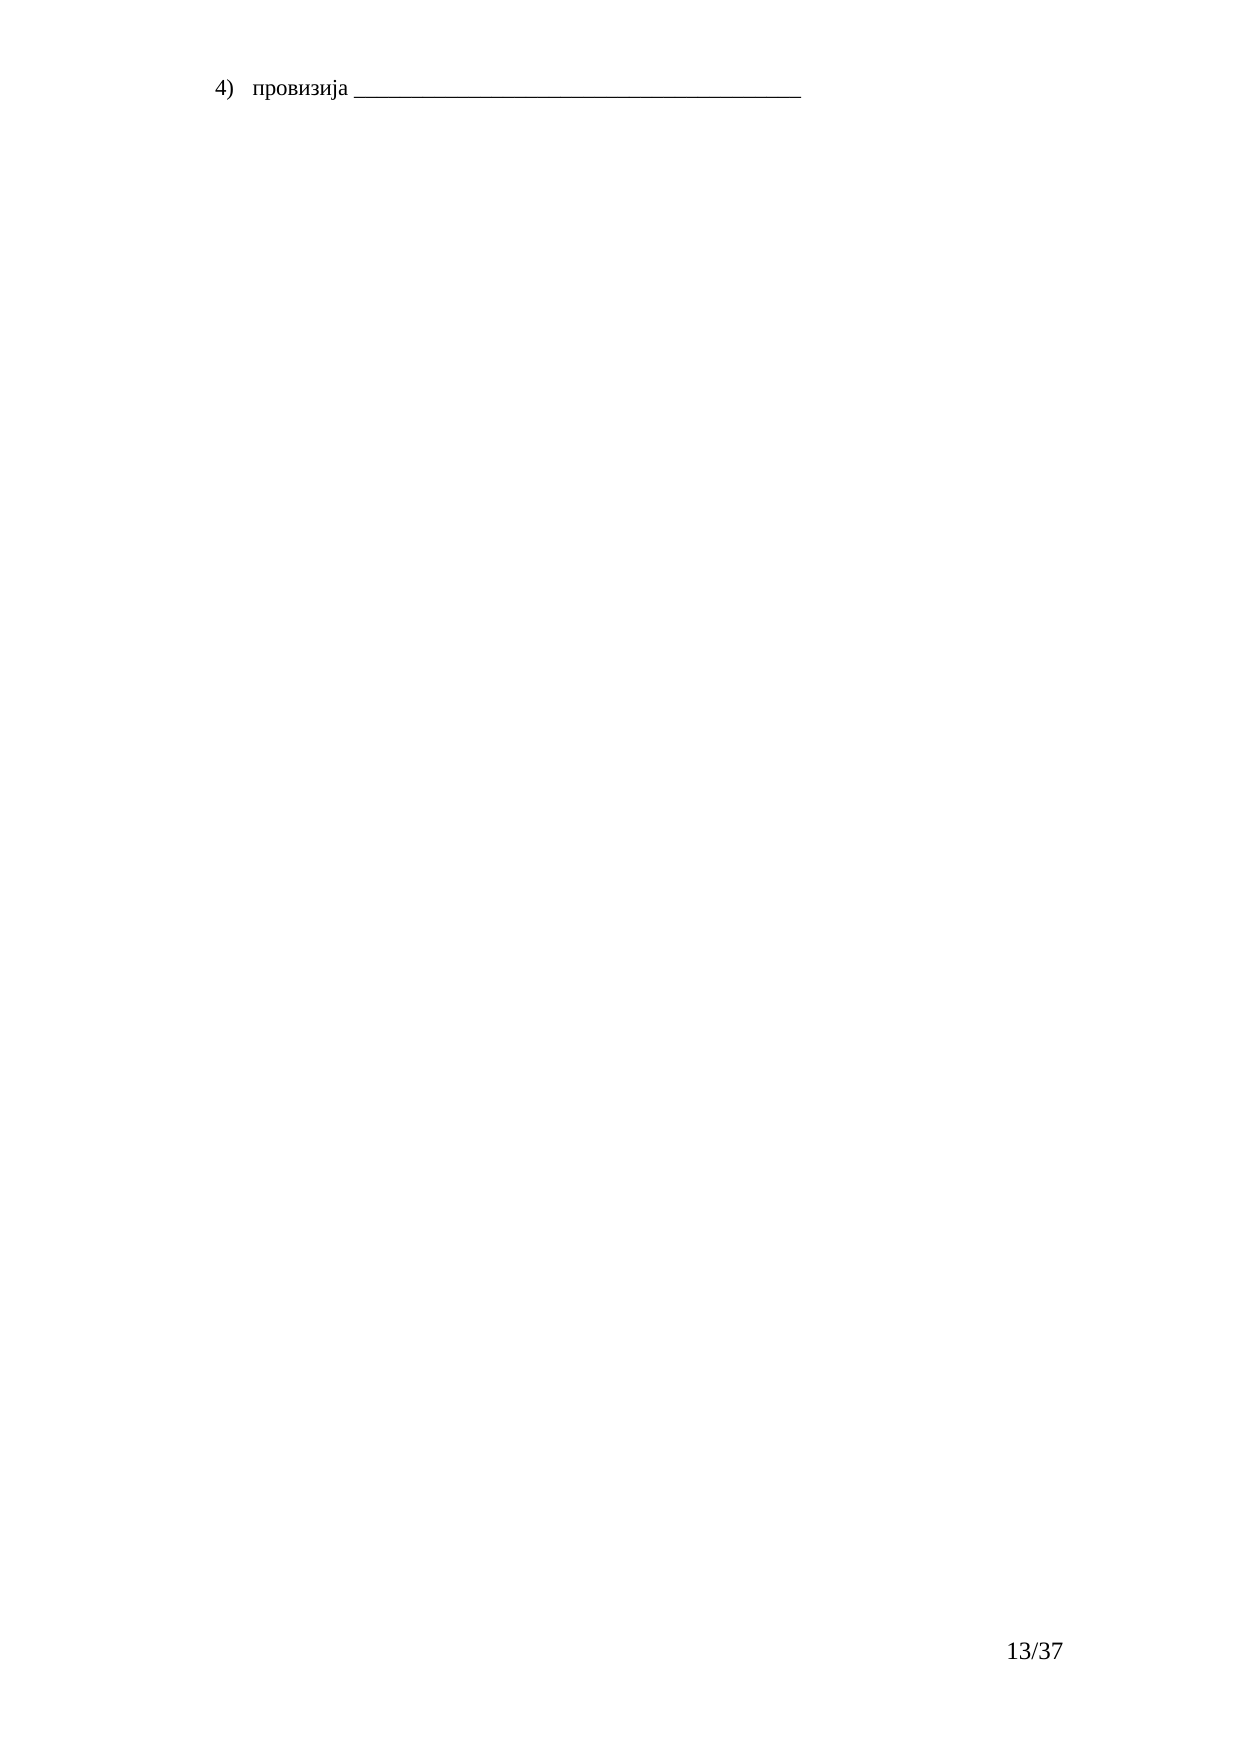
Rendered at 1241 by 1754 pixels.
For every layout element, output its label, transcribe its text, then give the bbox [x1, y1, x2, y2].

list провизија _______________________________________ [215, 74, 1063, 100]
